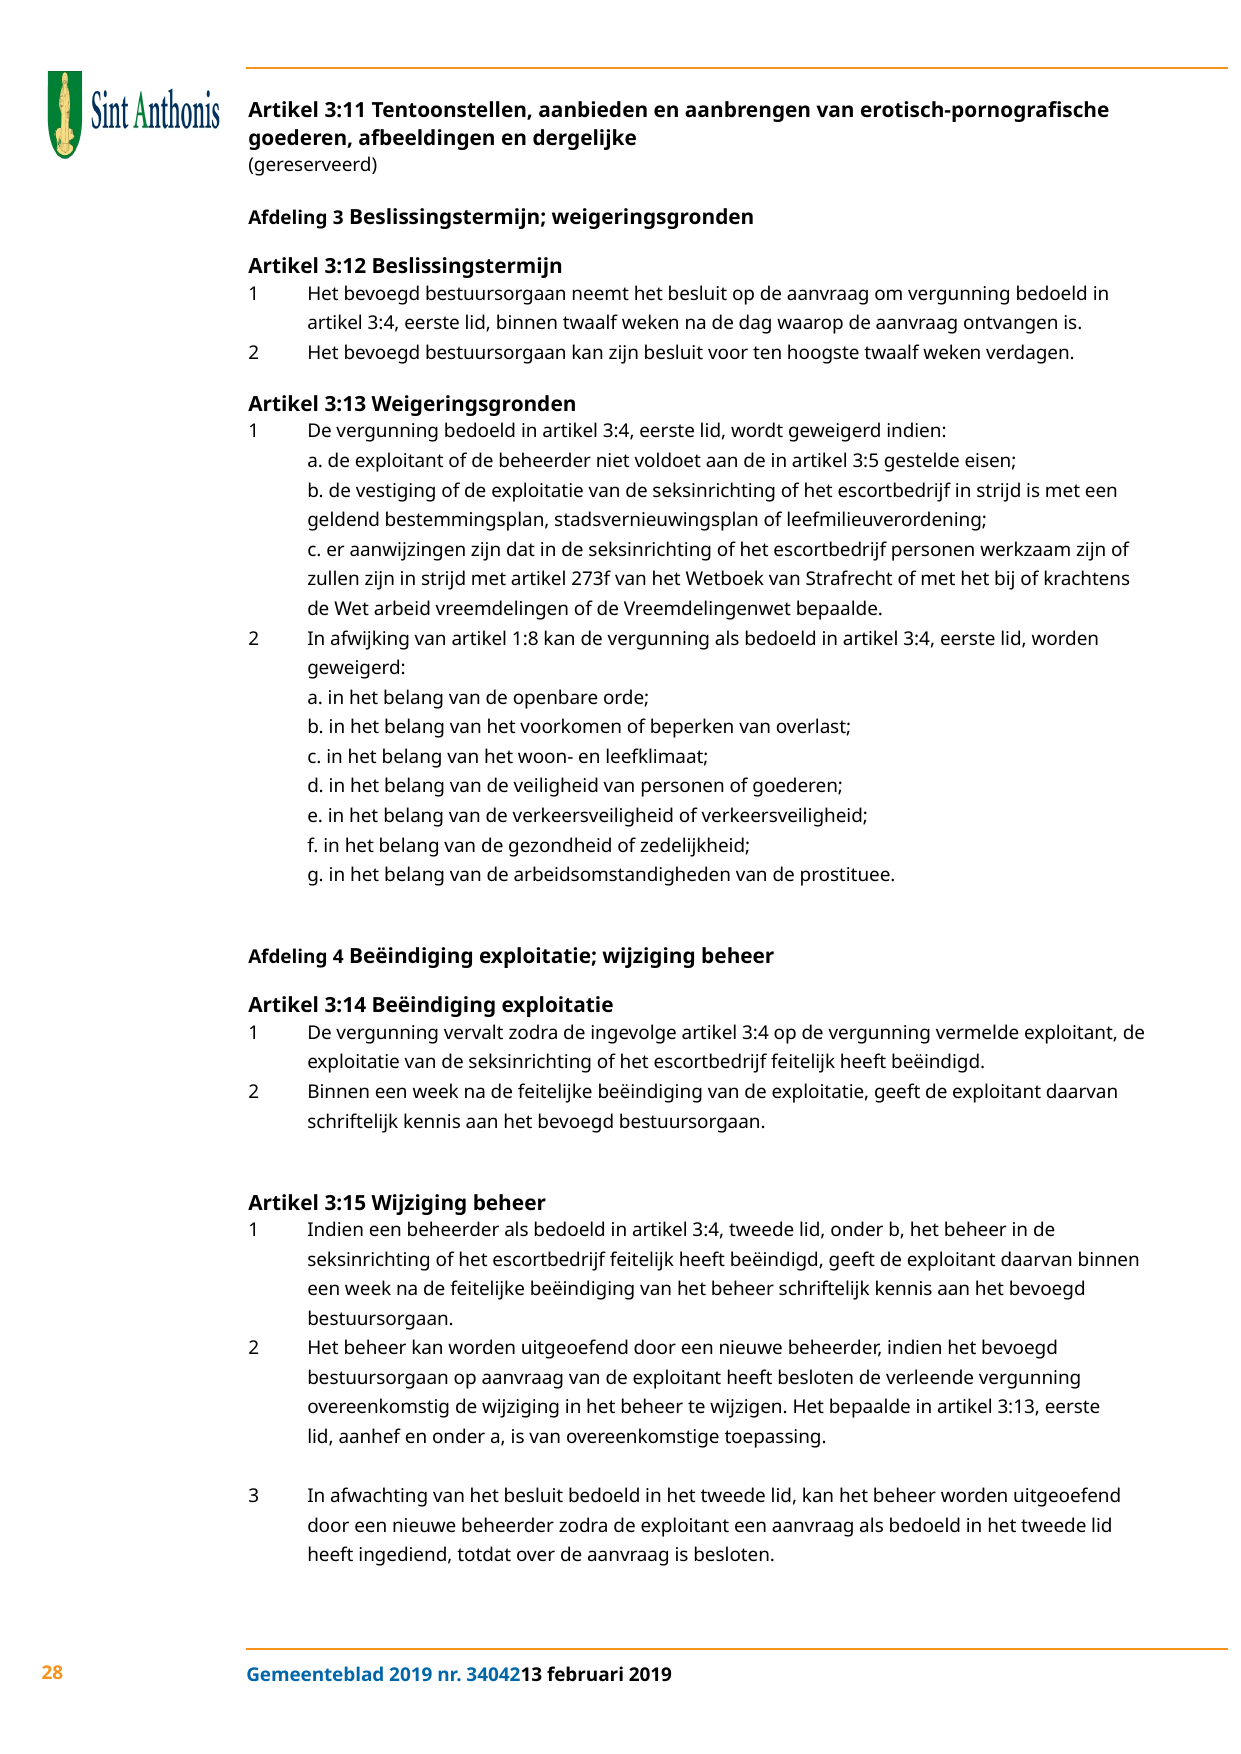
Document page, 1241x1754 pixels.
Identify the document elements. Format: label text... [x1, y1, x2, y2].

list lid, aanhef en onder a, is van overeenkomstige toepassing. [248, 1423, 1152, 1449]
list c. er aanwijzingen zijn dat in de seksinrichting of het escortbedrijf personen werkzaam zijn of zullen zijn in strijd met artikel 273f van het Wetboek van Strafrecht of met het bij of krachtens de Wet arbeid vreemdelingen of de Vreemdelingenwet bepaalde. [248, 536, 1152, 621]
list De vergunning bedoeld in artikel 3:4, eerste lid, wordt geweigerd indien: [248, 418, 1152, 443]
text Artikel 3:15 Wijziging beheer [248, 1188, 1152, 1216]
list In afwachting van het besluit bedoeld in het tweede lid, kan het beheer worden uitgeoefend door een nieuwe beheerder zodra de exploitant een aanvraag als bedoeld in het tweede lid heeft ingediend, totdat over de aanvraag is besloten. [248, 1482, 1152, 1567]
list e. in het belang van de verkeersveiligheid of verkeersveiligheid; [248, 802, 1152, 828]
list g. in het belang van de arbeidsomstandigheden van de prostituee. [248, 861, 1152, 887]
text Artikel 3:14 Beëindiging exploitatie [248, 991, 1152, 1019]
list b. de vestiging of de exploitatie van de seksinrichting of het escortbedrijf in strijd is met een geldend bestemmingsplan, stadsvernieuwingsplan of leefmilieuverordening; [248, 477, 1152, 532]
list a. de exploitant of de beheerder niet voldoet aan de in artikel 3:5 gestelde eisen; [248, 447, 1152, 473]
text Artikel 3:13 Weigeringsgronden [248, 389, 1152, 418]
list Het beheer kan worden uitgeoefend door een nieuwe beheerder, indien het bevoegd bestuursorgaan op aanvraag van de exploitant heeft besloten de verleende vergunning overeenkomstig de wijziging in het beheer te wijzigen. Het bepaalde in artikel 3:13, eerste [248, 1334, 1152, 1419]
text Afdeling 3 Beslissingstermijn; weigeringsgronden [248, 202, 1152, 230]
text (gereserveerd) [248, 152, 1152, 177]
list b. in het belang van het voorkomen of beperken van overlast; [248, 713, 1152, 739]
picture [41, 47, 231, 172]
list d. in het belang van de veiligheid van personen of goederen; [248, 773, 1152, 798]
text Artikel 3:12 Beslissingstermijn [248, 251, 1152, 280]
text Artikel 3:11 Tentoonstellen, aanbieden en aanbrengen van erotisch-pornografische goederen, afbeeldingen en dergelijke [248, 95, 1152, 152]
list Het bevoegd bestuursorgaan kan zijn besluit voor ten hoogste twaalf weken verdagen. [248, 339, 1152, 364]
list f. in het belang van de gezondheid of zedelijkheid; [248, 832, 1152, 858]
list Indien een beheerder als bedoeld in artikel 3:4, tweede lid, onder b, het beheer in de seksinrichting of het escortbedrijf feitelijk heeft beëindigd, geeft de exploitant daarvan binnen een week na de feitelijke beëindiging van het beheer schriftelijk kennis aan het bevoegd bestuursorgaan. [248, 1216, 1152, 1331]
list Binnen een week na de feitelijke beëindiging van de exploitatie, geeft de exploitant daarvan schriftelijk kennis aan het bevoegd bestuursorgaan. [248, 1078, 1152, 1133]
list De vergunning vervalt zodra de ingevolge artikel 3:4 op de vergunning vermelde exploitant, de exploitatie van de seksinrichting of het escortbedrijf feitelijk heeft beëindigd. [248, 1019, 1152, 1074]
list Het bevoegd bestuursorgaan neemt het besluit op de aanvraag om vergunning bedoeld in artikel 3:4, eerste lid, binnen twaalf weken na de dag waarop de aanvraag ontvangen is. [248, 280, 1152, 335]
list c. in het belang van het woon- en leefklimaat; [248, 743, 1152, 769]
list In afwijking van artikel 1:8 kan de vergunning als bedoeld in artikel 3:4, eerste lid, worden geweigerd: [248, 625, 1152, 680]
list a. in het belang van de openbare orde; [248, 684, 1152, 710]
text Afdeling 4 Beëindiging exploitatie; wijziging beheer [248, 941, 1152, 970]
